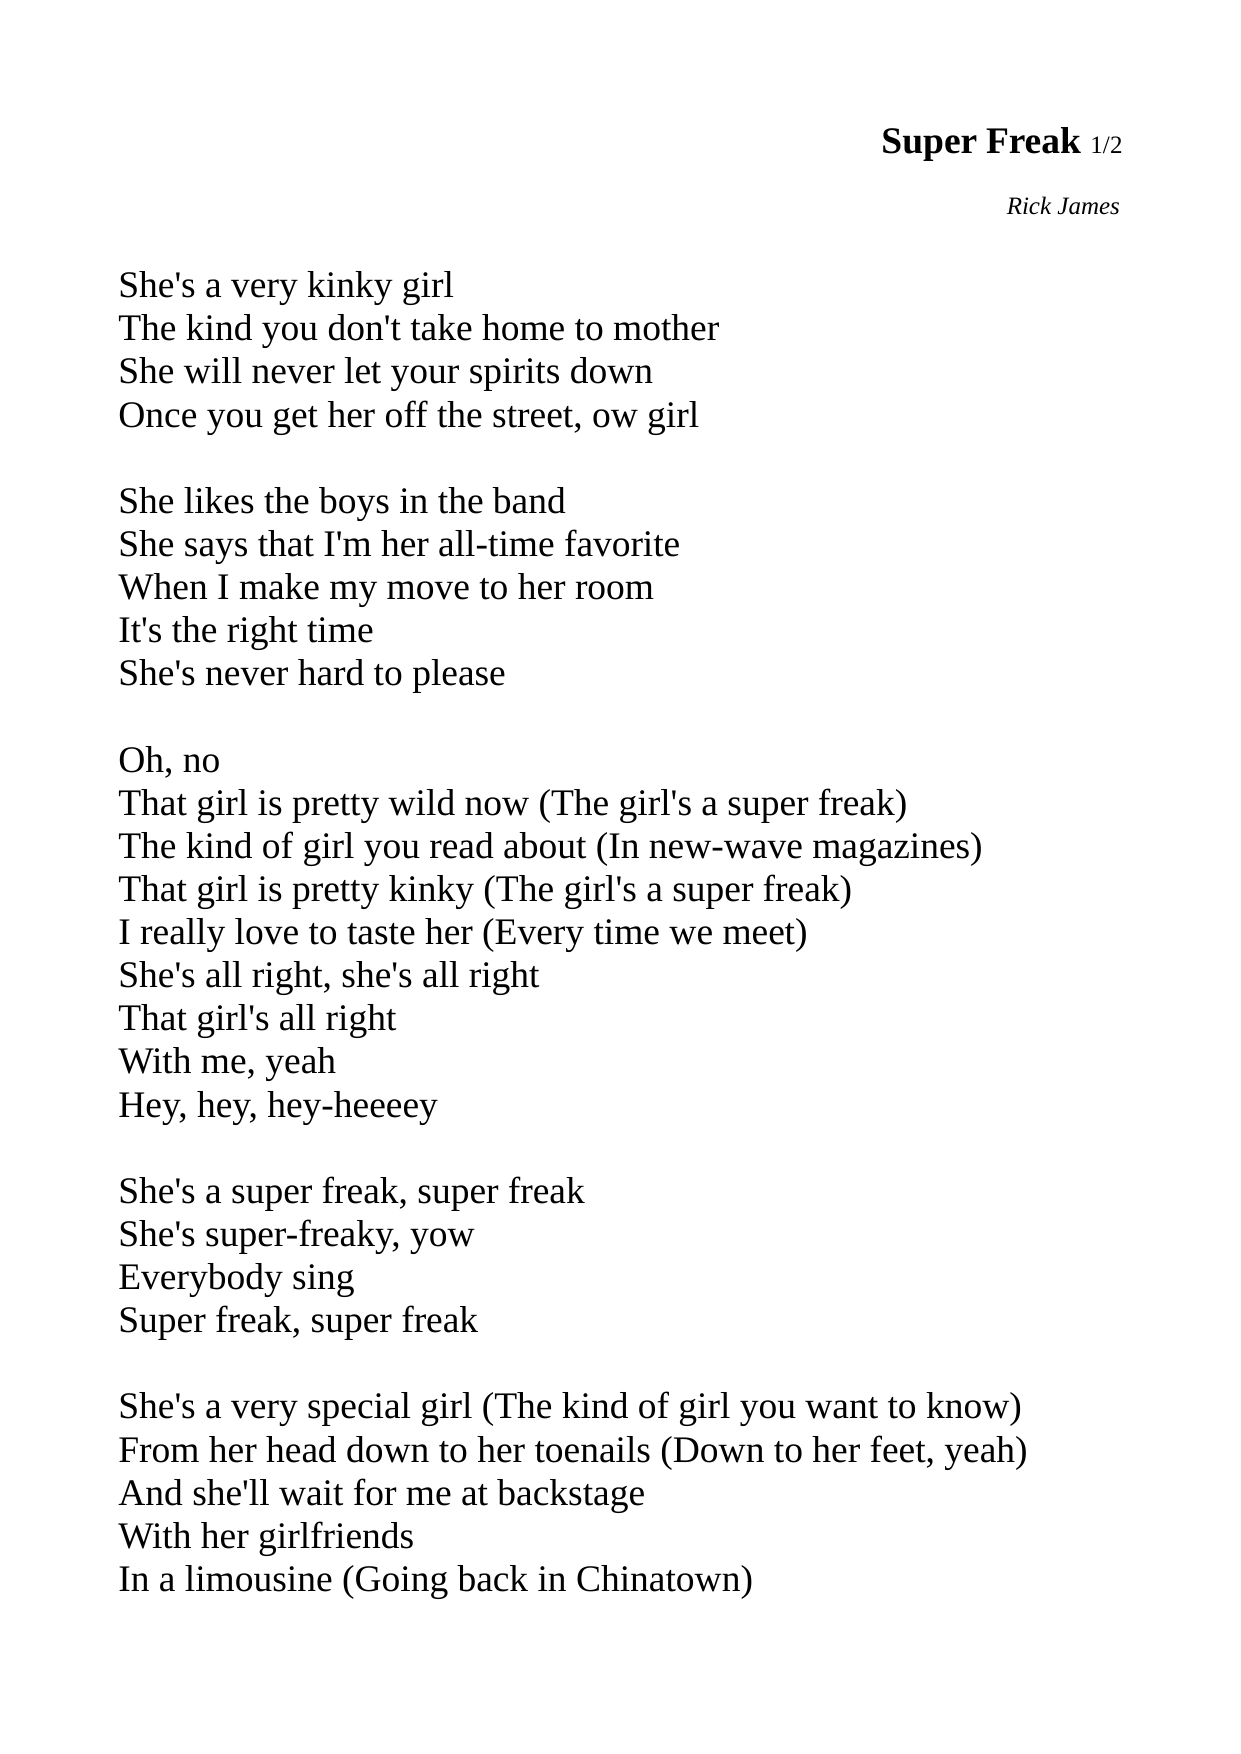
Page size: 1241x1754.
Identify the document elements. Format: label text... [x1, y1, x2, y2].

text Rick James [118, 191, 1122, 219]
text She's super-freaky, yow Everybody sing Super freak, super freak She's a very special girl (The kind of girl you want to know) From her head down to her toenails (Down to her feet, yeah) And she'll wait for me at backstage With her girlfriends In a limousine (Going back in Chinatown) [118, 1211, 1122, 1599]
text She's a very kinky girl The kind you don't take home to mother She will never let your spirits down Once you get her off the street, ow girl She likes the boys in the band She says that I'm her all-time favorite When I make my move to her room It's the right time She's never hard to please Oh, no That girl is pretty wild now (The girl's a super freak) The kind of girl you read about (In new-wave magazines) That girl is pretty kinky (The girl's a super freak) I really love to taste her (Every time we meet) She's all right, she's all right [118, 263, 1122, 996]
text That girl's all right With me, yeah Hey, hey, hey-heeeey She's a super freak, super freak [118, 996, 1122, 1211]
